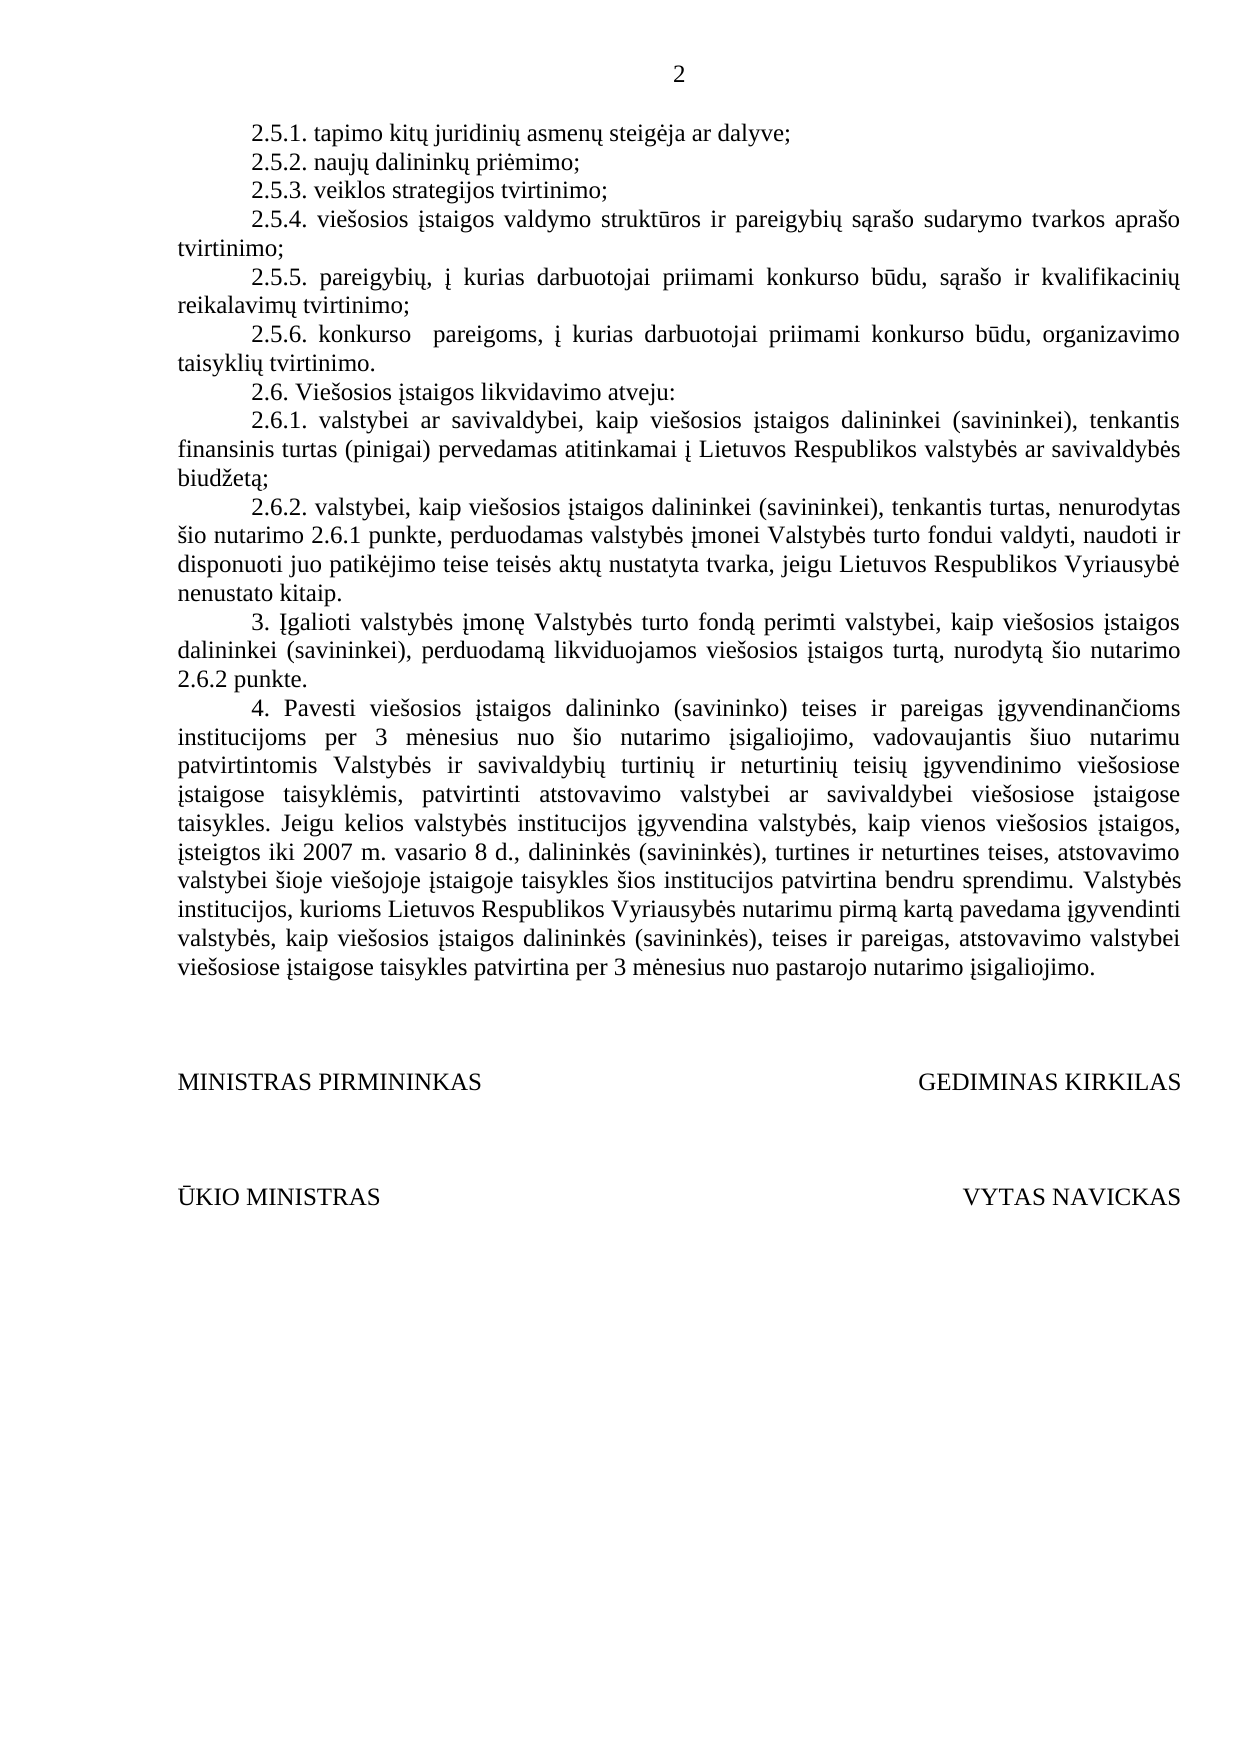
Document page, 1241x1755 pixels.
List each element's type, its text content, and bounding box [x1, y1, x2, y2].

text 2.5.3. veiklos strategijos tvirtinimo; [177, 176, 1181, 204]
text 2.5.4. viešosios įstaigos valdymo struktūros ir pareigybių sąrašo sudarymo tvarkos aprašo tvirtinimo; [177, 204, 1181, 262]
text 2.5.5. pareigybių, į kurias darbuotojai priimami konkurso būdu, sąrašo ir kvalifikacinių reikalavimų tvirtinimo; [177, 262, 1181, 319]
text 2.5.1. tapimo kitų juridinių asmenų steigėja ar dalyve; [177, 118, 1181, 147]
text 2.6.2. valstybei, kaip viešosios įstaigos dalininkei (savininkei), tenkantis turtas, nenurodytas šio nutarimo 2.6.1 punkte, perduodamas valstybės įmonei Valstybės turto fondui valdyti, naudoti ir disponuoti juo patikėjimo teise teisės aktų nustatyta tvarka, jeigu Lietuvos Respublikos Vyriausybė nenustato kitaip. [177, 492, 1181, 607]
text 2.5.2. naujų dalininkų priėmimo; [177, 147, 1181, 176]
text 4. Pavesti viešosios įstaigos dalininko (savininko) teises ir pareigas įgyvendinančioms institucijoms per 3 mėnesius nuo šio nutarimo įsigaliojimo, vadovaujantis šiuo nutarimu patvirtintomis Valstybės ir savivaldybių turtinių ir neturtinių teisių įgyvendinimo viešosiose įstaigose taisyklėmis, patvirtinti atstovavimo valstybei ar savivaldybei viešosiose įstaigose taisykles. Jeigu kelios valstybės institucijos įgyvendina valstybės, kaip vienos viešosios įstaigos, įsteigtos iki 2007 m. vasario 8 d., dalininkės (savininkės), turtines ir neturtines teises, atstovavimo valstybei šioje viešojoje įstaigoje taisykles šios institucijos patvirtina bendru sprendimu. Valstybės institucijos, kurioms Lietuvos Respublikos Vyriausybės nutarimu pirmą kartą pavedama įgyvendinti valstybės, kaip viešosios įstaigos dalininkės (savininkės), teises ir pareigas, atstovavimo valstybei viešosiose įstaigose taisykles patvirtina per 3 mėnesius nuo pastarojo nutarimo įsigaliojimo. [177, 693, 1181, 981]
text Ministras Pirmininkas Gediminas Kirkilas [177, 1067, 1181, 1096]
text 2.6. Viešosios įstaigos likvidavimo atveju: [177, 377, 1181, 406]
text Ūkio ministras Vytas Navickas [177, 1182, 1181, 1211]
text 2.6.1. valstybei ar savivaldybei, kaip viešosios įstaigos dalininkei (savininkei), tenkantis finansinis turtas (pinigai) pervedamas atitinkamai į Lietuvos Respublikos valstybės ar savivaldybės biudžetą; [177, 406, 1181, 492]
text 3. Įgalioti valstybės įmonę Valstybės turto fondą perimti valstybei, kaip viešosios įstaigos dalininkei (savininkei), perduodamą likviduojamos viešosios įstaigos turtą, nurodytą šio nutarimo 2.6.2 punkte. [177, 607, 1181, 693]
text 2.5.6. konkurso pareigoms, į kurias darbuotojai priimami konkurso būdu, organizavimo taisyklių tvirtinimo. [177, 319, 1181, 377]
